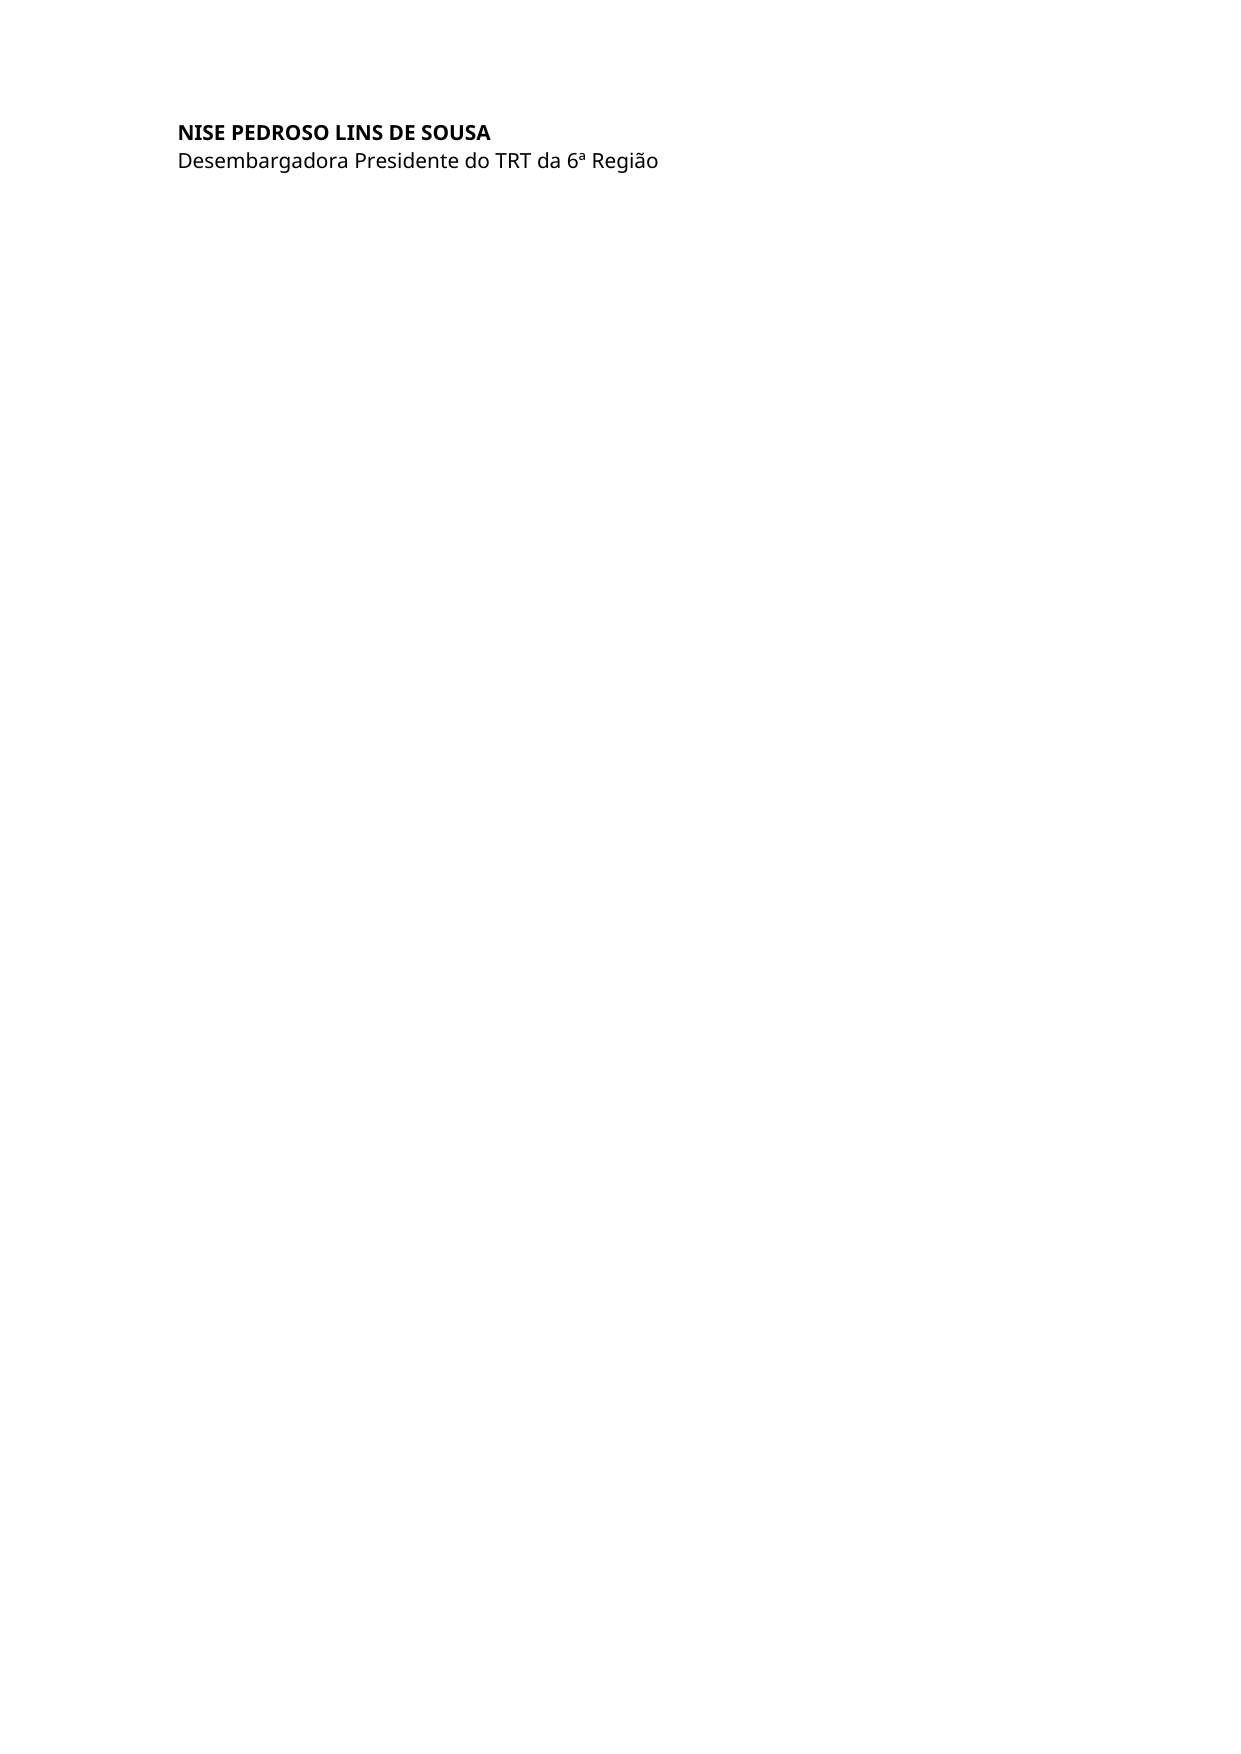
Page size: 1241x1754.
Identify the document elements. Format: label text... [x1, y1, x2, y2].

text NISE PEDROSO LINS DE SOUSA [177, 118, 1152, 147]
text Desembargadora Presidente do TRT da 6ª Região [177, 147, 1137, 175]
